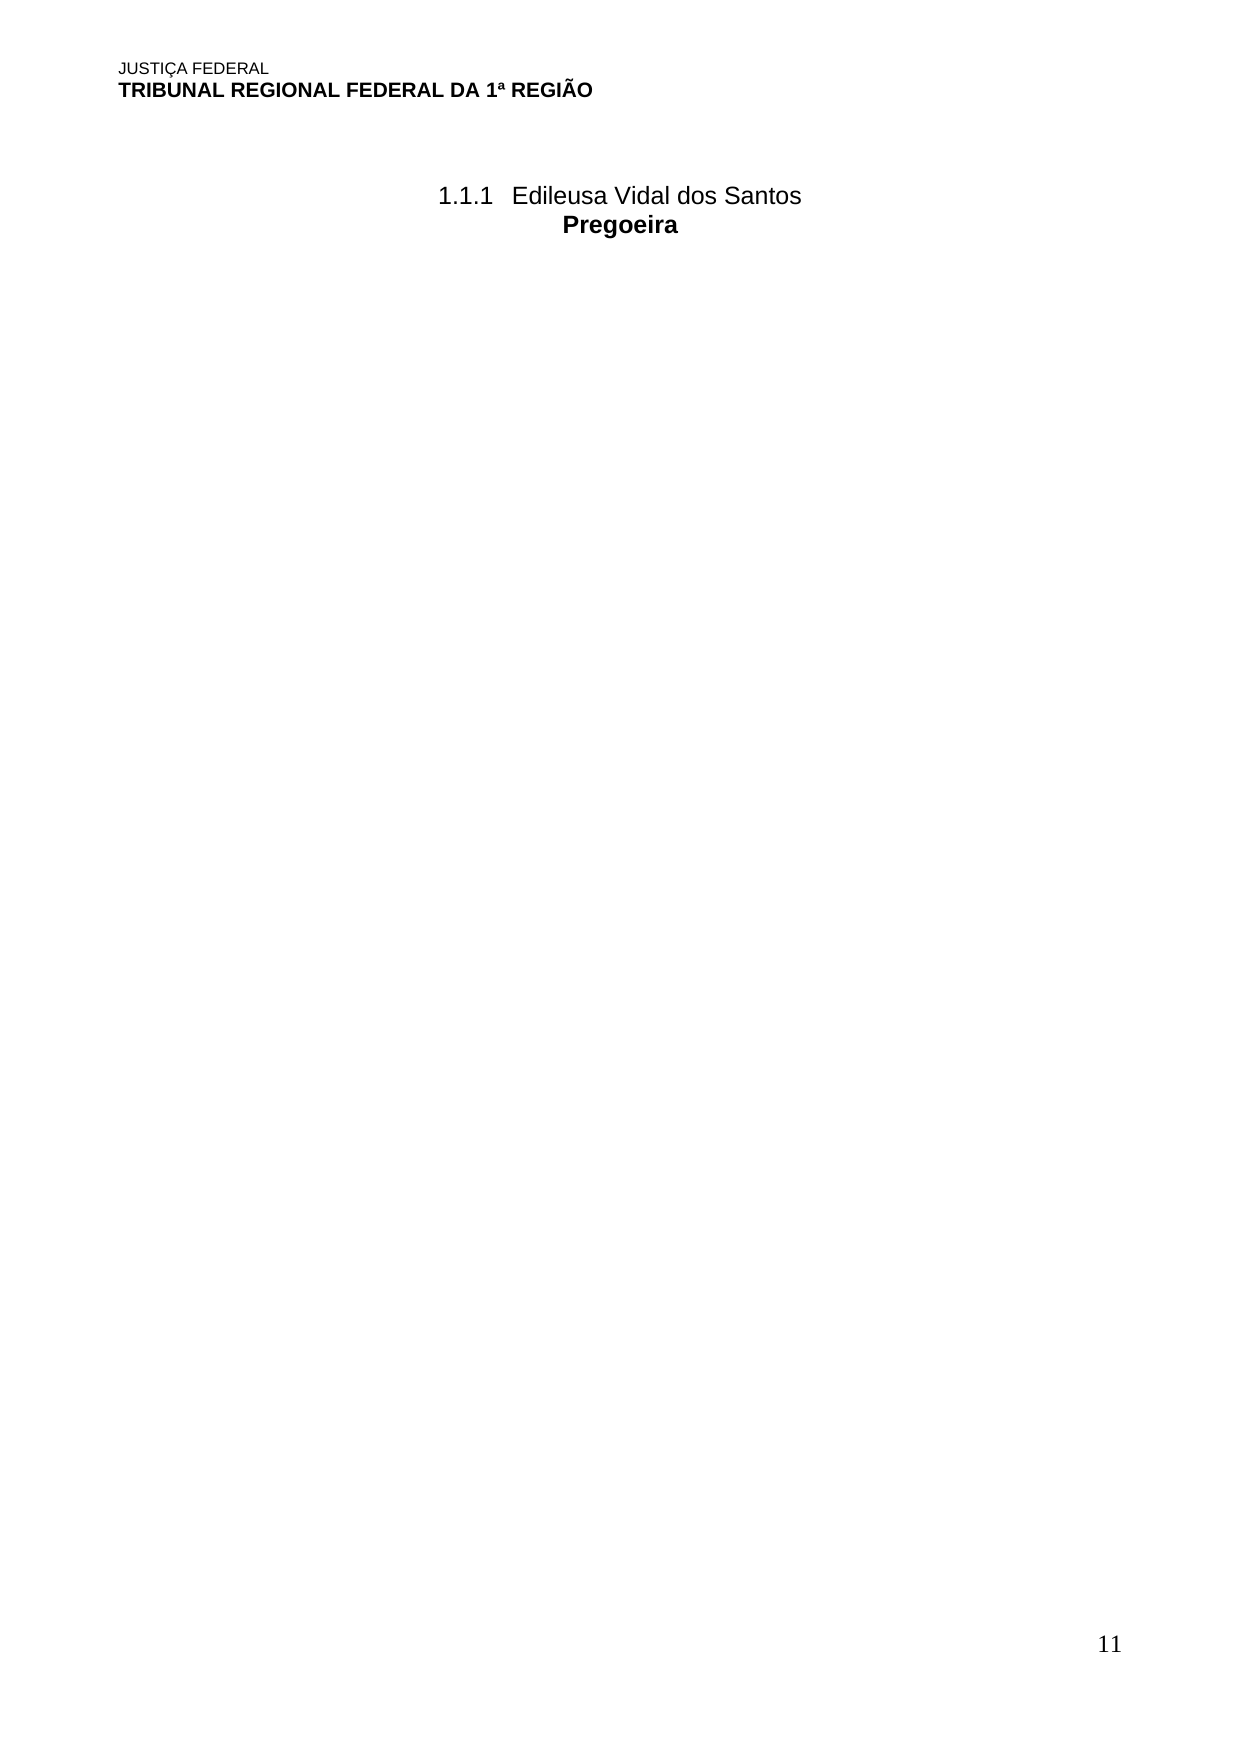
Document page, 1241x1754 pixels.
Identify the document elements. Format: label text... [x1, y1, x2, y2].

subtitle Edileusa Vidal dos Santos [118, 181, 1122, 210]
text Pregoeira [118, 210, 1122, 239]
